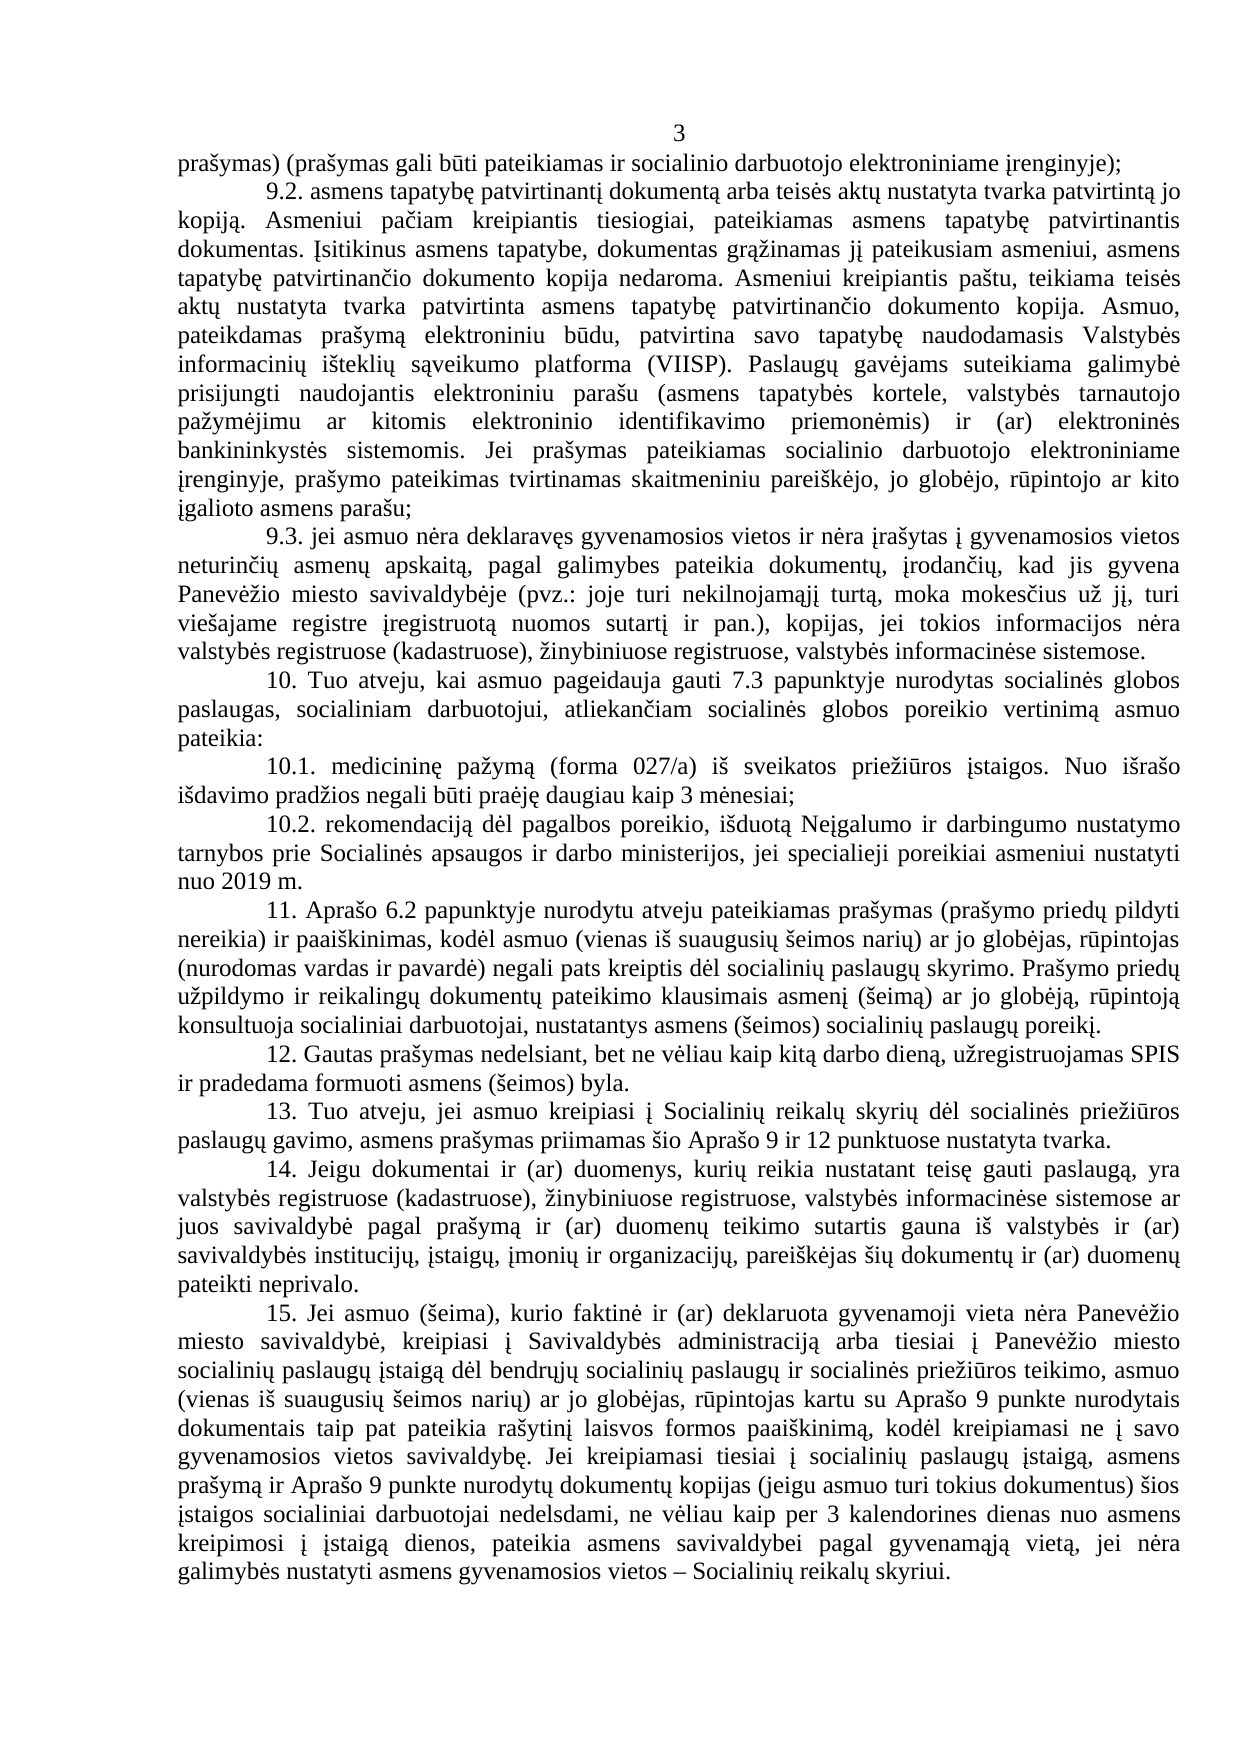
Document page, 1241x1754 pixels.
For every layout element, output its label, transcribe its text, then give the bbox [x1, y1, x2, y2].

text 10.1. medicininę pažymą (forma 027/a) iš sveikatos priežiūros įstaigos. Nuo išrašo išdavimo pradžios negali būti praėję daugiau kaip 3 mėnesiai; [177, 751, 1181, 809]
text 14. Jeigu dokumentai ir (ar) duomenys, kurių reikia nustatant teisę gauti paslaugą, yra valstybės registruose (kadastruose), žinybiniuose registruose, valstybės informacinėse sistemose ar juos savivaldybė pagal prašymą ir (ar) duomenų teikimo sutartis gauna iš valstybės ir (ar) savivaldybės institucijų, įstaigų, įmonių ir organizacijų, pareiškėjas šių dokumentų ir (ar) duomenų pateikti neprivalo. [177, 1154, 1181, 1298]
text 11. Aprašo 6.2 papunktyje nurodytu atveju pateikiamas prašymas (prašymo priedų pildyti nereikia) ir paaiškinimas, kodėl asmuo (vienas iš suaugusių šeimos narių) ar jo globėjas, rūpintojas (nurodomas vardas ir pavardė) negali pats kreiptis dėl socialinių paslaugų skyrimo. Prašymo priedų užpildymo ir reikalingų dokumentų pateikimo klausimais asmenį (šeimą) ar jo globėją, rūpintoją konsultuoja socialiniai darbuotojai, nustatantys asmens (šeimos) socialinių paslaugų poreikį. [177, 895, 1181, 1039]
text 13. Tuo atveju, jei asmuo kreipiasi į Socialinių reikalų skyrių dėl socialinės priežiūros paslaugų gavimo, asmens prašymas priimamas šio Aprašo 9 ir 12 punktuose nustatyta tvarka. [177, 1096, 1181, 1154]
text 15. Jei asmuo (šeima), kurio faktinė ir (ar) deklaruota gyvenamoji vieta nėra Panevėžio miesto savivaldybė, kreipiasi į Savivaldybės administraciją arba tiesiai į Panevėžio miesto socialinių paslaugų įstaigą dėl bendrųjų socialinių paslaugų ir socialinės priežiūros teikimo, asmuo (vienas iš suaugusių šeimos narių) ar jo globėjas, rūpintojas kartu su Aprašo 9 punkte nurodytais dokumentais taip pat pateikia rašytinį laisvos formos paaiškinimą, kodėl kreipiamasi ne į savo gyvenamosios vietos savivaldybę. Jei kreipiamasi tiesiai į socialinių paslaugų įstaigą, asmens prašymą ir Aprašo 9 punkte nurodytų dokumentų kopijas (jeigu asmuo turi tokius dokumentus) šios įstaigos socialiniai darbuotojai nedelsdami, ne vėliau kaip per 3 kalendorines dienas nuo asmens kreipimosi į įstaigą dienos, pateikia asmens savivaldybei pagal gyvenamąją vietą, jei nėra galimybės nustatyti asmens gyvenamosios vietos – Socialinių reikalų skyriui. [177, 1298, 1181, 1585]
text 9.3. jei asmuo nėra deklaravęs gyvenamosios vietos ir nėra įrašytas į gyvenamosios vietos neturinčių asmenų apskaitą, pagal galimybes pateikia dokumentų, įrodančių, kad jis gyvena Panevėžio miesto savivaldybėje (pvz.: joje turi nekilnojamąjį turtą, moka mokesčius už jį, turi viešajame registre įregistruotą nuomos sutartį ir pan.), kopijas, jei tokios informacijos nėra valstybės registruose (kadastruose), žinybiniuose registruose, valstybės informacinėse sistemose. [177, 521, 1181, 665]
text prašymas) (prašymas gali būti pateikiamas ir socialinio darbuotojo elektroniniame įrenginyje); [177, 148, 1181, 176]
text 12. Gautas prašymas nedelsiant, bet ne vėliau kaip kitą darbo dieną, užregistruojamas SPIS ir pradedama formuoti asmens (šeimos) byla. [177, 1039, 1181, 1096]
text 9.2. asmens tapatybę patvirtinantį dokumentą arba teisės aktų nustatyta tvarka patvirtintą jo kopiją. Asmeniui pačiam kreipiantis tiesiogiai, pateikiamas asmens tapatybę patvirtinantis dokumentas. Įsitikinus asmens tapatybe, dokumentas grąžinamas jį pateikusiam asmeniui, asmens tapatybę patvirtinančio dokumento kopija nedaroma. Asmeniui kreipiantis paštu, teikiama teisės aktų nustatyta tvarka patvirtinta asmens tapatybę patvirtinančio dokumento kopija. Asmuo, pateikdamas prašymą elektroniniu būdu, patvirtina savo tapatybę naudodamasis Valstybės informacinių išteklių sąveikumo platforma (VIISP). Paslaugų gavėjams suteikiama galimybė prisijungti naudojantis elektroniniu parašu (asmens tapatybės kortele, valstybės tarnautojo pažymėjimu ar kitomis elektroninio identifikavimo priemonėmis) ir (ar) elektroninės bankininkystės sistemomis. Jei prašymas pateikiamas socialinio darbuotojo elektroniniame įrenginyje, prašymo pateikimas tvirtinamas skaitmeniniu pareiškėjo, jo globėjo, rūpintojo ar kito įgalioto asmens parašu; [177, 176, 1181, 521]
text 10. Tuo atveju, kai asmuo pageidauja gauti 7.3 papunktyje nurodytas socialinės globos paslaugas, socialiniam darbuotojui, atliekančiam socialinės globos poreikio vertinimą asmuo pateikia: [177, 665, 1181, 751]
text 10.2. rekomendaciją dėl pagalbos poreikio, išduotą Neįgalumo ir darbingumo nustatymo tarnybos prie Socialinės apsaugos ir darbo ministerijos, jei specialieji poreikiai asmeniui nustatyti nuo 2019 m. [177, 809, 1181, 895]
